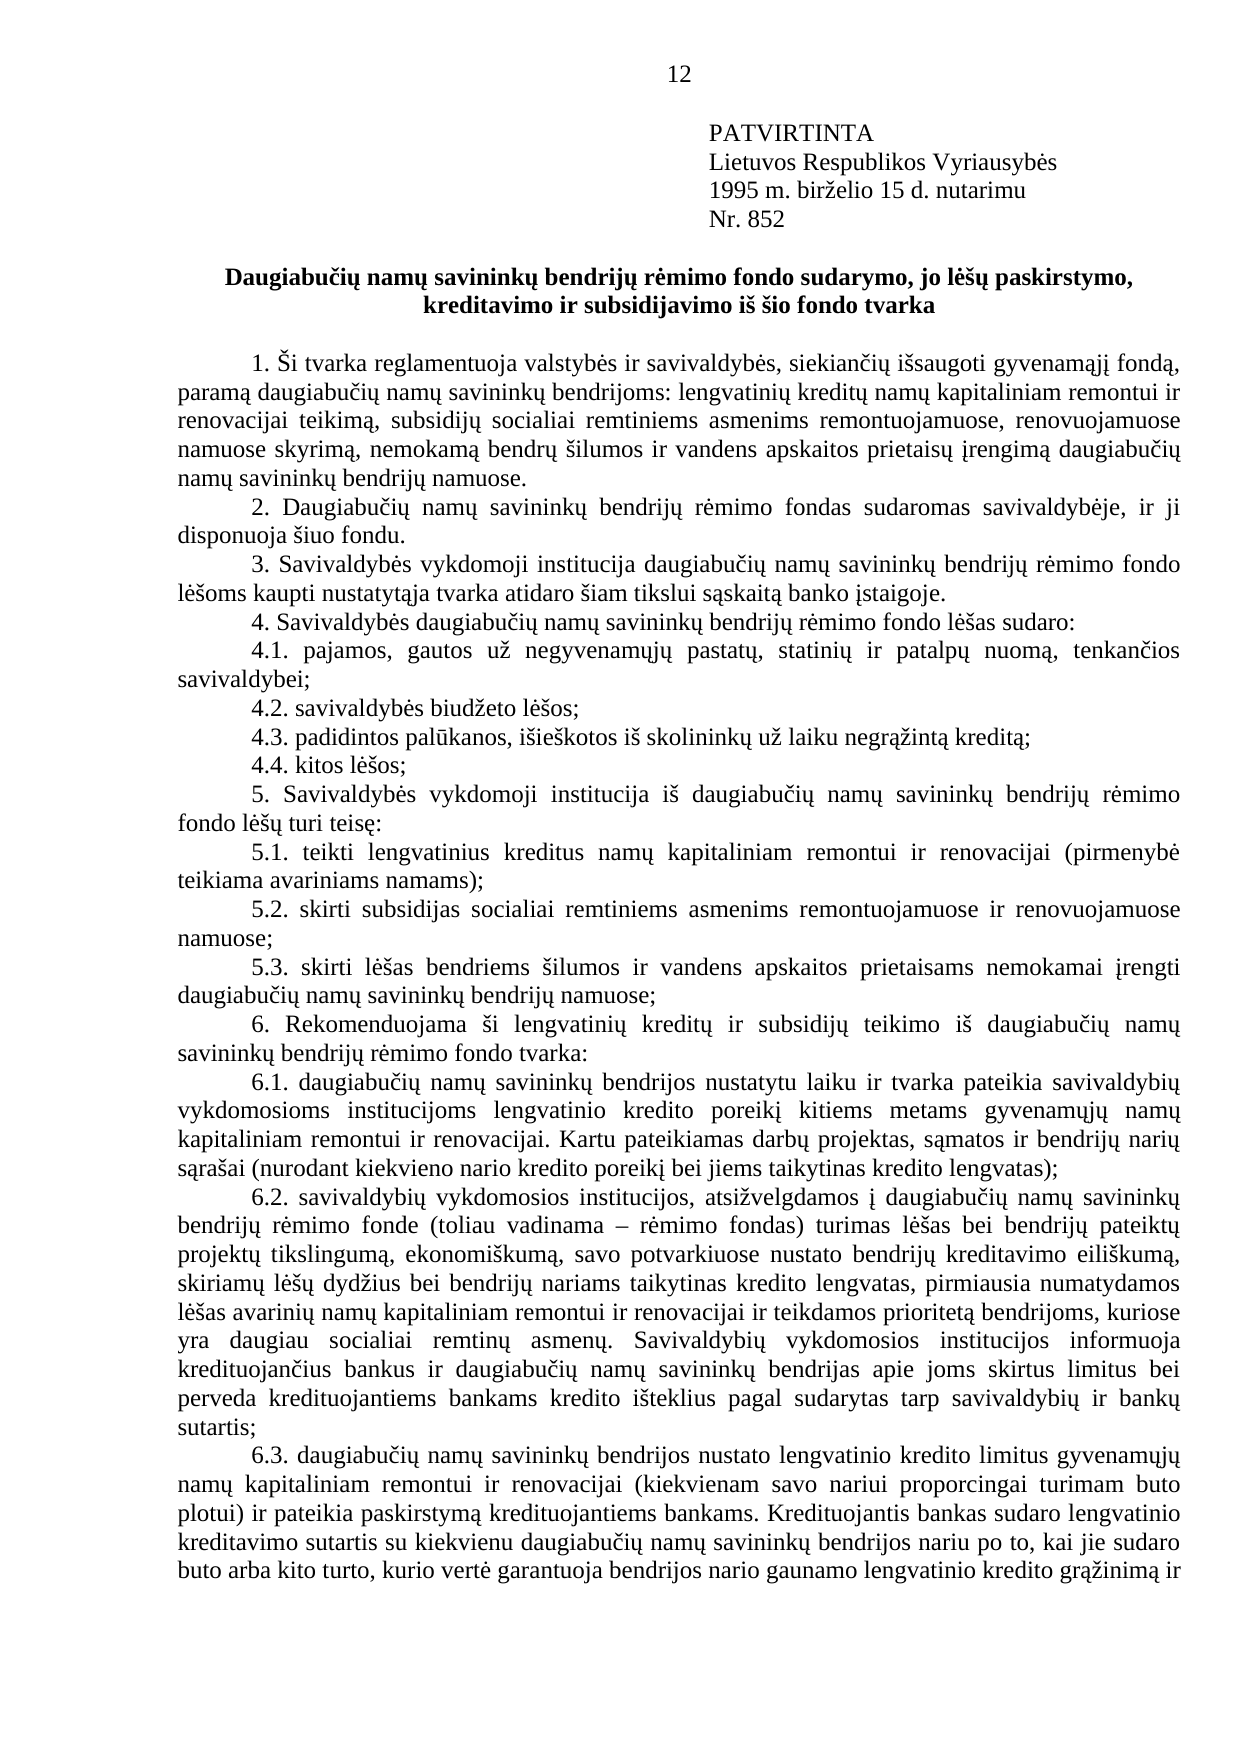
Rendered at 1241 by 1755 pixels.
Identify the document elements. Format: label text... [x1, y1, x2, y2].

text 4.1. pajamos, gautos už negyvenamųjų pastatų, statinių ir patalpų nuomą, tenkančios savivaldybei; [177, 636, 1181, 693]
text 6.2. savivaldybių vykdomosios institucijos, atsižvelgdamos į daugiabučių namų savininkų bendrijų rėmimo fonde (toliau vadinama – rėmimo fondas) turimas lėšas bei bendrijų pateiktų projektų tikslingumą, ekonomiškumą, savo potvarkiuose nustato bendrijų kreditavimo eiliškumą, skiriamų lėšų dydžius bei bendrijų nariams taikytinas kredito lengvatas, pirmiausia numatydamos lėšas avarinių namų kapitaliniam remontui ir renovacijai ir teikdamos prioritetą bendrijoms, kuriose yra daugiau socialiai remtinų asmenų. Savivaldybių vykdomosios institucijos informuoja kredituojančius bankus ir daugiabučių namų savininkų bendrijas apie joms skirtus limitus bei perveda kredituojantiems bankams kredito išteklius pagal sudarytas tarp savivaldybių ir bankų sutartis; [177, 1182, 1181, 1441]
text 6. Rekomenduojama ši lengvatinių kreditų ir subsidijų teikimo iš daugiabučių namų savininkų bendrijų rėmimo fondo tvarka: [177, 1009, 1181, 1067]
text 2. Daugiabučių namų savininkų bendrijų rėmimo fondas sudaromas savivaldybėje, ir ji disponuoja šiuo fondu. [177, 492, 1181, 549]
text 1995 m. birželio 15 d. nutarimu [177, 176, 1181, 204]
text 6.3. daugiabučių namų savininkų bendrijos nustato lengvatinio kredito limitus gyvenamųjų namų kapitaliniam remontui ir renovacijai (kiekvienam savo nariui proporcingai turimam buto plotui) ir pateikia paskirstymą kredituojantiems bankams. Kredituojantis bankas sudaro lengvatinio kreditavimo sutartis su kiekvienu daugiabučių namų savininkų bendrijos nariu po to, kai jie sudaro buto arba kito turto, kurio vertė garantuoja bendrijos nario gaunamo lengvatinio kredito grąžinimą ir [177, 1441, 1181, 1584]
text 1. Ši tvarka reglamentuoja valstybės ir savivaldybės, siekiančių išsaugoti gyvenamąjį fondą, paramą daugiabučių namų savininkų bendrijoms: lengvatinių kreditų namų kapitaliniam remontui ir renovacijai teikimą, subsidijų socialiai remtiniems asmenims remontuojamuose, renovuojamuose namuose skyrimą, nemokamą bendrų šilumos ir vandens apskaitos prietaisų įrengimą daugiabučių namų savininkų bendrijų namuose. [177, 348, 1181, 492]
text Daugiabučių namų savininkų bendrijų rėmimo fondo sudarymo, jo lėšų paskirstymo, kreditavimo ir subsidijavimo iš šio fondo tvarka [177, 262, 1181, 319]
text 5. Savivaldybės vykdomoji institucija iš daugiabučių namų savininkų bendrijų rėmimo fondo lėšų turi teisę: [177, 779, 1181, 837]
text 3. Savivaldybės vykdomoji institucija daugiabučių namų savininkų bendrijų rėmimo fondo lėšoms kaupti nustatytąja tvarka atidaro šiam tikslui sąskaitą banko įstaigoje. [177, 549, 1181, 607]
text 5.3. skirti lėšas bendriems šilumos ir vandens apskaitos prietaisams nemokamai įrengti daugiabučių namų savininkų bendrijų namuose; [177, 952, 1181, 1009]
text Nr. 852 [177, 204, 1181, 233]
text 4.4. kitos lėšos; [177, 751, 1181, 779]
text 4.2. savivaldybės biudžeto lėšos; [177, 693, 1181, 722]
text 4. Savivaldybės daugiabučių namų savininkų bendrijų rėmimo fondo lėšas sudaro: [177, 607, 1181, 636]
text 6.1. daugiabučių namų savininkų bendrijos nustatytu laiku ir tvarka pateikia savivaldybių vykdomosioms institucijoms lengvatinio kredito poreikį kitiems metams gyvenamųjų namų kapitaliniam remontui ir renovacijai. Kartu pateikiamas darbų projektas, sąmatos ir bendrijų narių sąrašai (nurodant kiekvieno nario kredito poreikį bei jiems taikytinas kredito lengvatas); [177, 1067, 1181, 1182]
text Lietuvos Respublikos Vyriausybės [177, 147, 1181, 176]
text 5.2. skirti subsidijas socialiai remtiniems asmenims remontuojamuose ir renovuojamuose namuose; [177, 894, 1181, 952]
text 4.3. padidintos palūkanos, išieškotos iš skolininkų už laiku negrąžintą kreditą; [177, 722, 1181, 751]
text 5.1. teikti lengvatinius kreditus namų kapitaliniam remontui ir renovacijai (pirmenybė teikiama avariniams namams); [177, 837, 1181, 894]
text PATVIRTINTA [709, 118, 1181, 147]
